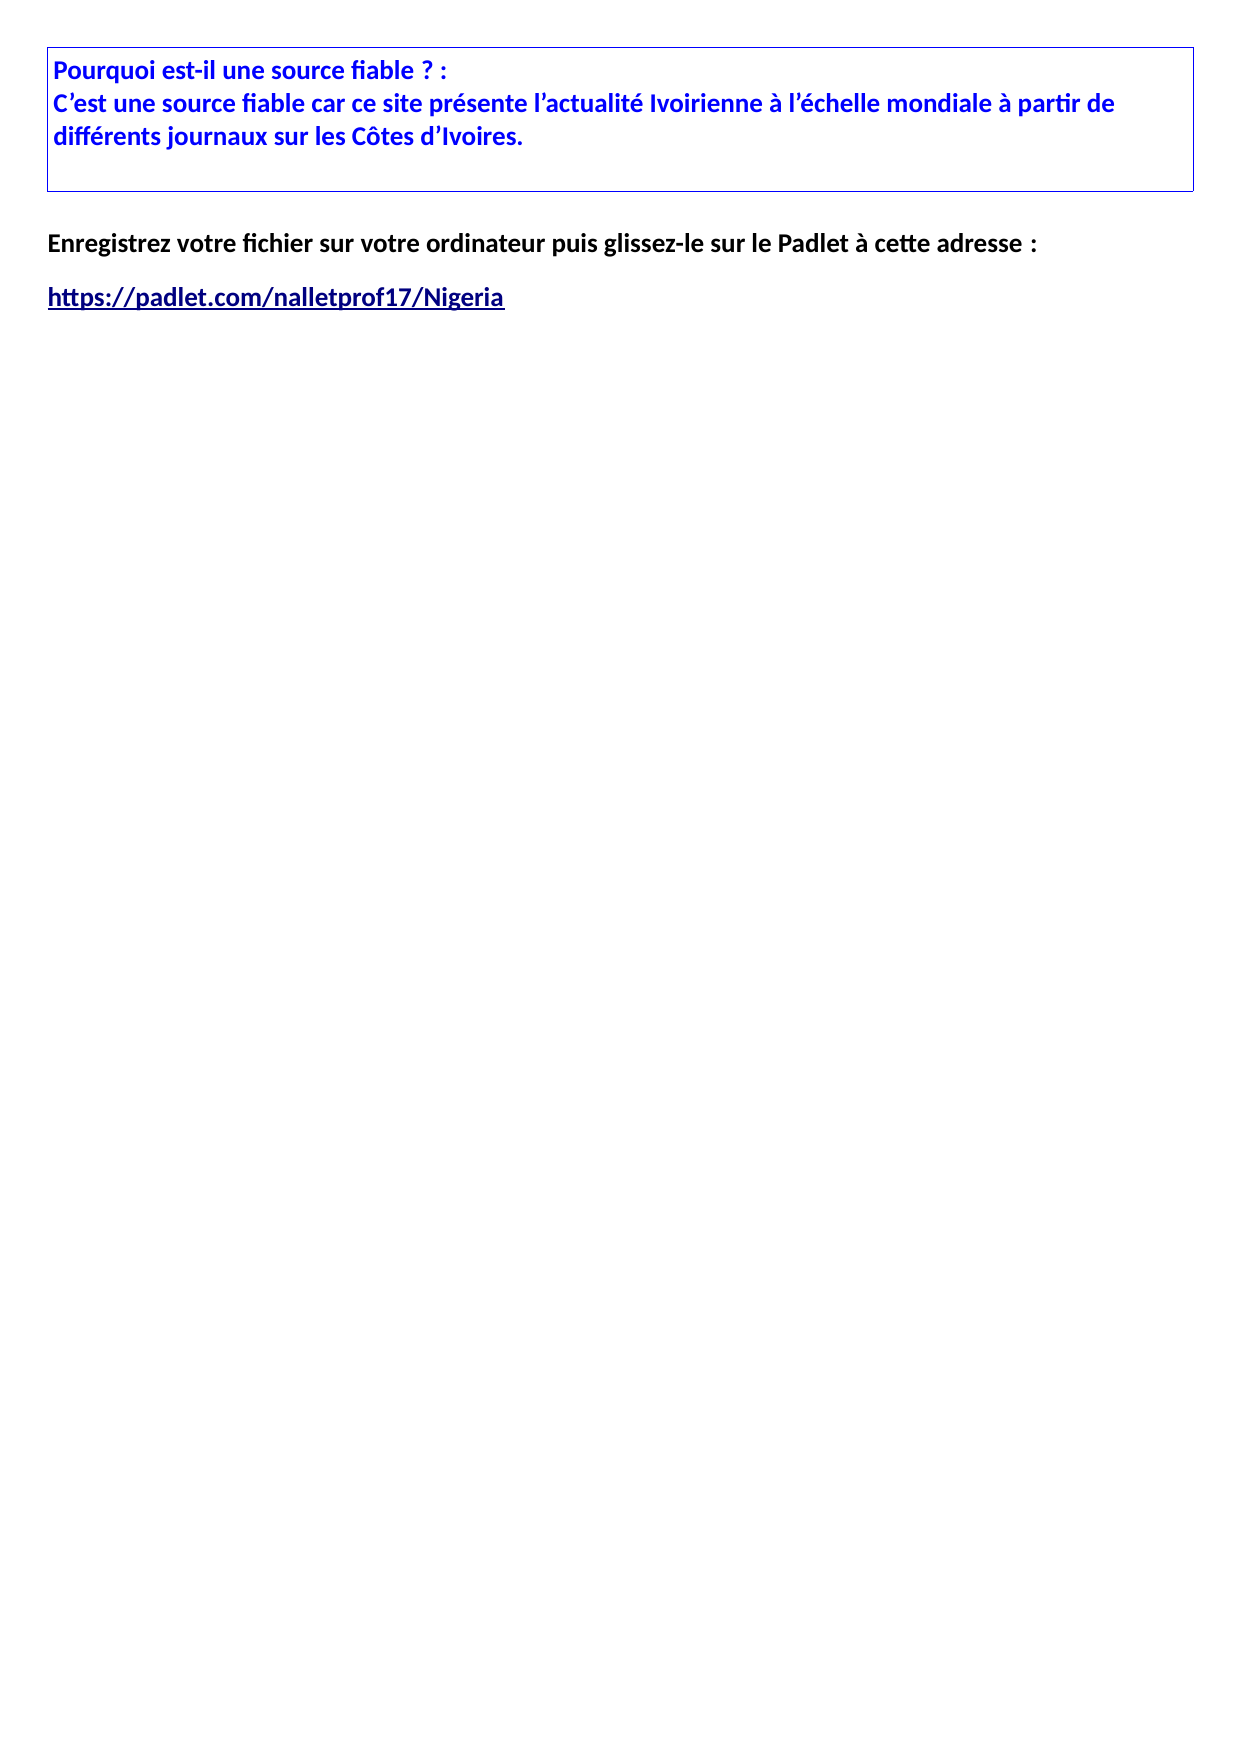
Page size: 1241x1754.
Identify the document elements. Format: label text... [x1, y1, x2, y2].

table_header Pourquoi est-il une source fiable ? : C’est une source fiable car ce site présente l’actualité Ivoirienne à l’échelle mondiale à partir de différents journaux sur les Côtes d’Ivoires. [48, 48, 1193, 191]
text Enregistrez votre fichier sur votre ordinateur puis glissez-le sur le Padlet à cette adresse : [47, 226, 1193, 259]
text https://padlet.com/nalletprof17/Nigeria [47, 280, 1193, 313]
